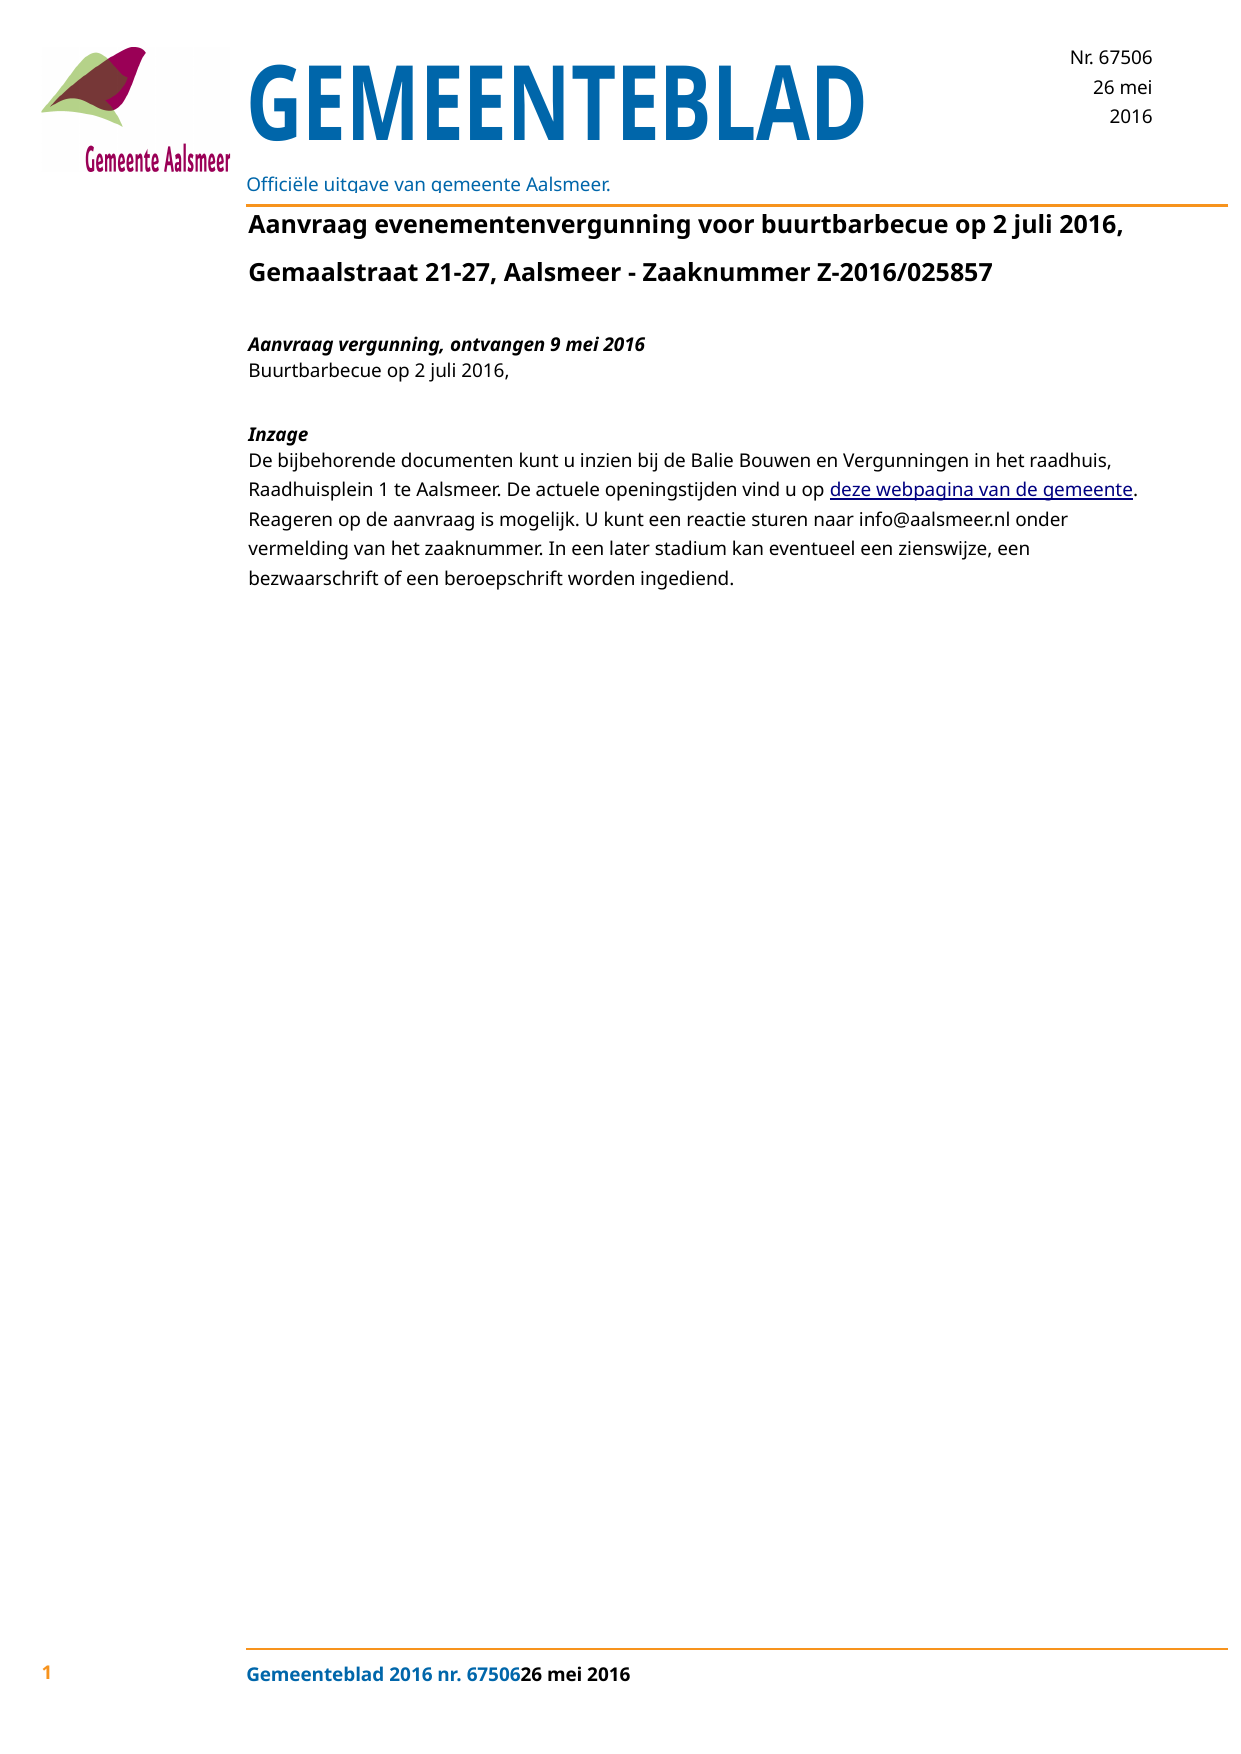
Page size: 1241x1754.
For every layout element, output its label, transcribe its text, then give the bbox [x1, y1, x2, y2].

text De bijbehorende documenten kunt u inzien bij de Balie Bouwen en Vergunningen in het raadhuis, Raadhuisplein 1 te Aalsmeer. De actuele openingstijden vind u op deze webpagina van de gemeente. Reageren op de aanvraag is mogelijk. U kunt een reactie sturen naar info@aalsmeer.nl onder vermelding van het zaaknummer. In een later stadium kan eventueel een zienswijze, een bezwaarschrift of een beroepschrift worden ingediend. [248, 447, 1152, 591]
text ​ [248, 616, 1152, 641]
text Aanvraag vergunning, ontvangen 9 mei 2016 [248, 331, 1152, 357]
text Aanvraag evenementenvergunning voor buurtbarbecue op 2 juli 2016, Gemaalstraat 21-27, Aalsmeer - Zaaknummer Z-2016/025857 [248, 207, 1152, 288]
text Buurtbarbecue op 2 juli 2016, [248, 357, 1152, 383]
picture [41, 47, 231, 172]
text Inzage [248, 421, 1152, 447]
